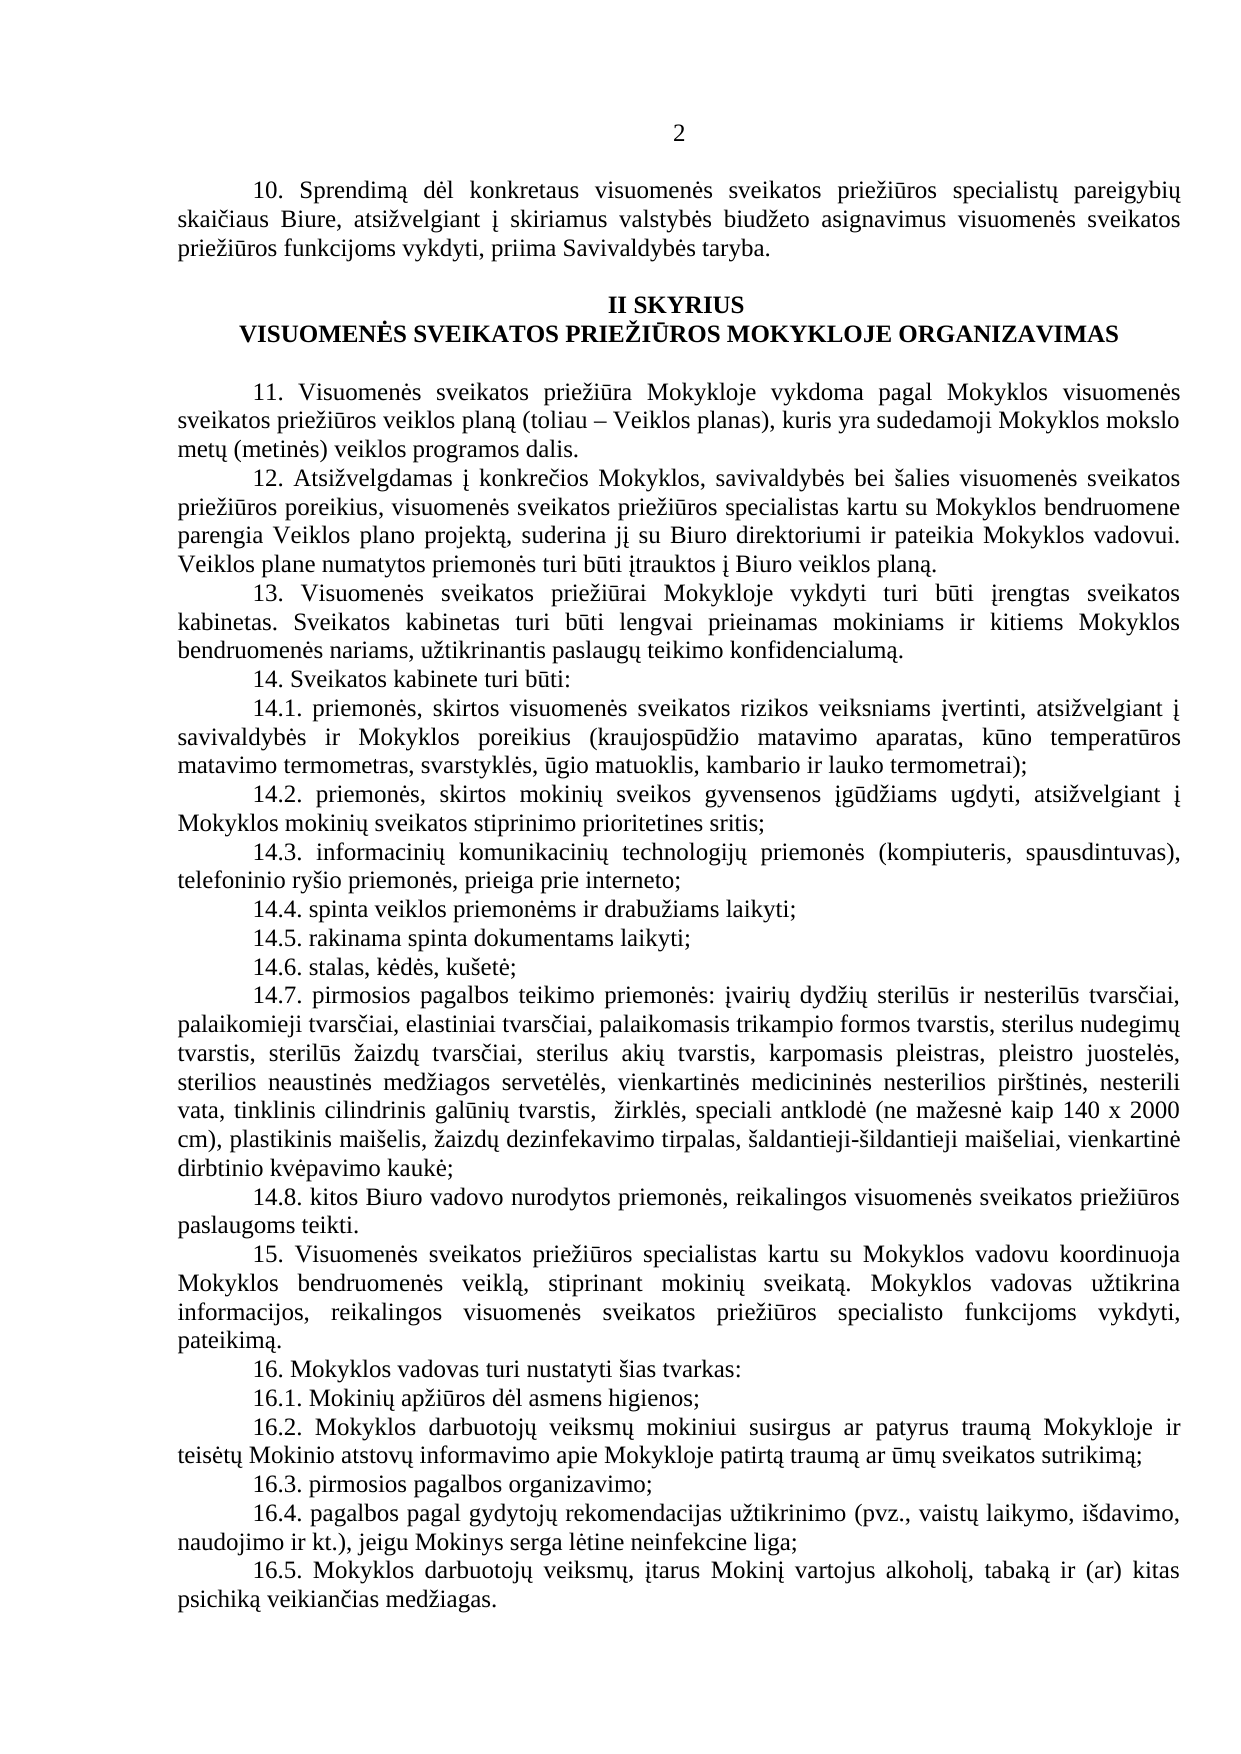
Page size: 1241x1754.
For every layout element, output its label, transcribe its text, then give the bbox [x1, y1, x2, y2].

text 14.2. priemonės, skirtos mokinių sveikos gyvensenos įgūdžiams ugdyti, atsižvelgiant į Mokyklos mokinių sveikatos stiprinimo prioritetines sritis; [177, 779, 1181, 837]
text VISUOMENĖS SVEIKATOS PRIEŽIŪROS MOKYKLOJE ORGANIZAVIMAS [177, 319, 1181, 348]
text 14.5. rakinama spinta dokumentams laikyti; [177, 923, 1181, 952]
text 14.6. stalas, kėdės, kušetė; [177, 952, 1181, 981]
text 15. Visuomenės sveikatos priežiūros specialistas kartu su Mokyklos vadovu koordinuoja Mokyklos bendruomenės veiklą, stiprinant mokinių sveikatą. Mokyklos vadovas užtikrina informacijos, reikalingos visuomenės sveikatos priežiūros specialisto funkcijoms vykdyti, pateikimą. [177, 1239, 1181, 1354]
text II SKYRIUS [177, 291, 1181, 319]
text 16. Mokyklos vadovas turi nustatyti šias tvarkas: [177, 1354, 1181, 1383]
text 16.3. pirmosios pagalbos organizavimo; [177, 1469, 1181, 1498]
text 12. Atsižvelgdamas į konkrečios Mokyklos, savivaldybės bei šalies visuomenės sveikatos priežiūros poreikius, visuomenės sveikatos priežiūros specialistas kartu su Mokyklos bendruomene parengia Veiklos plano projektą, suderina jį su Biuro direktoriumi ir pateikia Mokyklos vadovui. Veiklos plane numatytos priemonės turi būti įtrauktos į Biuro veiklos planą. [177, 463, 1181, 578]
text 11. Visuomenės sveikatos priežiūra Mokykloje vykdoma pagal Mokyklos visuomenės sveikatos priežiūros veiklos planą (toliau – Veiklos planas), kuris yra sudedamoji Mokyklos mokslo metų (metinės) veiklos programos dalis. [177, 377, 1181, 463]
text 16.5. Mokyklos darbuotojų veiksmų, įtarus Mokinį vartojus alkoholį, tabaką ir (ar) kitas psichiką veikiančias medžiagas. [177, 1556, 1181, 1613]
text 14.4. spinta veiklos priemonėms ir drabužiams laikyti; [177, 894, 1181, 923]
text 16.4. pagalbos pagal gydytojų rekomendacijas užtikrinimo (pvz., vaistų laikymo, išdavimo, naudojimo ir kt.), jeigu Mokinys serga lėtine neinfekcine liga; [177, 1498, 1181, 1556]
text 16.1. Mokinių apžiūros dėl asmens higienos; [177, 1383, 1181, 1412]
text 14. Sveikatos kabinete turi būti: [177, 664, 1181, 693]
text 14.1. priemonės, skirtos visuomenės sveikatos rizikos veiksniams įvertinti, atsižvelgiant į savivaldybės ir Mokyklos poreikius (kraujospūdžio matavimo aparatas, kūno temperatūros matavimo termometras, svarstyklės, ūgio matuoklis, kambario ir lauko termometrai); [177, 693, 1181, 779]
text 13. Visuomenės sveikatos priežiūrai Mokykloje vykdyti turi būti įrengtas sveikatos kabinetas. Sveikatos kabinetas turi būti lengvai prieinamas mokiniams ir kitiems Mokyklos bendruomenės nariams, užtikrinantis paslaugų teikimo konfidencialumą. [177, 578, 1181, 664]
text 10. Sprendimą dėl konkretaus visuomenės sveikatos priežiūros specialistų pareigybių skaičiaus Biure, atsižvelgiant į skiriamus valstybės biudžeto asignavimus visuomenės sveikatos priežiūros funkcijoms vykdyti, priima Savivaldybės taryba. [177, 176, 1181, 262]
text 14.3. informacinių komunikacinių technologijų priemonės (kompiuteris, spausdintuvas), telefoninio ryšio priemonės, prieiga prie interneto; [177, 837, 1181, 894]
text 14.7. pirmosios pagalbos teikimo priemonės: įvairių dydžių sterilūs ir nesterilūs tvarsčiai, palaikomieji tvarsčiai, elastiniai tvarsčiai, palaikomasis trikampio formos tvarstis, sterilus nudegimų tvarstis, sterilūs žaizdų tvarsčiai, sterilus akių tvarstis, karpomasis pleistras, pleistro juostelės, sterilios neaustinės medžiagos servetėlės, vienkartinės medicininės nesterilios pirštinės, nesterili vata, tinklinis cilindrinis galūnių tvarstis, žirklės, speciali antklodė (ne mažesnė kaip 140 x 2000 cm), plastikinis maišelis, žaizdų dezinfekavimo tirpalas, šaldantieji-šildantieji maišeliai, vienkartinė dirbtinio kvėpavimo kaukė; [177, 981, 1181, 1182]
text 16.2. Mokyklos darbuotojų veiksmų mokiniui susirgus ar patyrus traumą Mokykloje ir teisėtų Mokinio atstovų informavimo apie Mokykloje patirtą traumą ar ūmų sveikatos sutrikimą; [177, 1412, 1181, 1469]
text 14.8. kitos Biuro vadovo nurodytos priemonės, reikalingos visuomenės sveikatos priežiūros paslaugoms teikti. [177, 1182, 1181, 1239]
